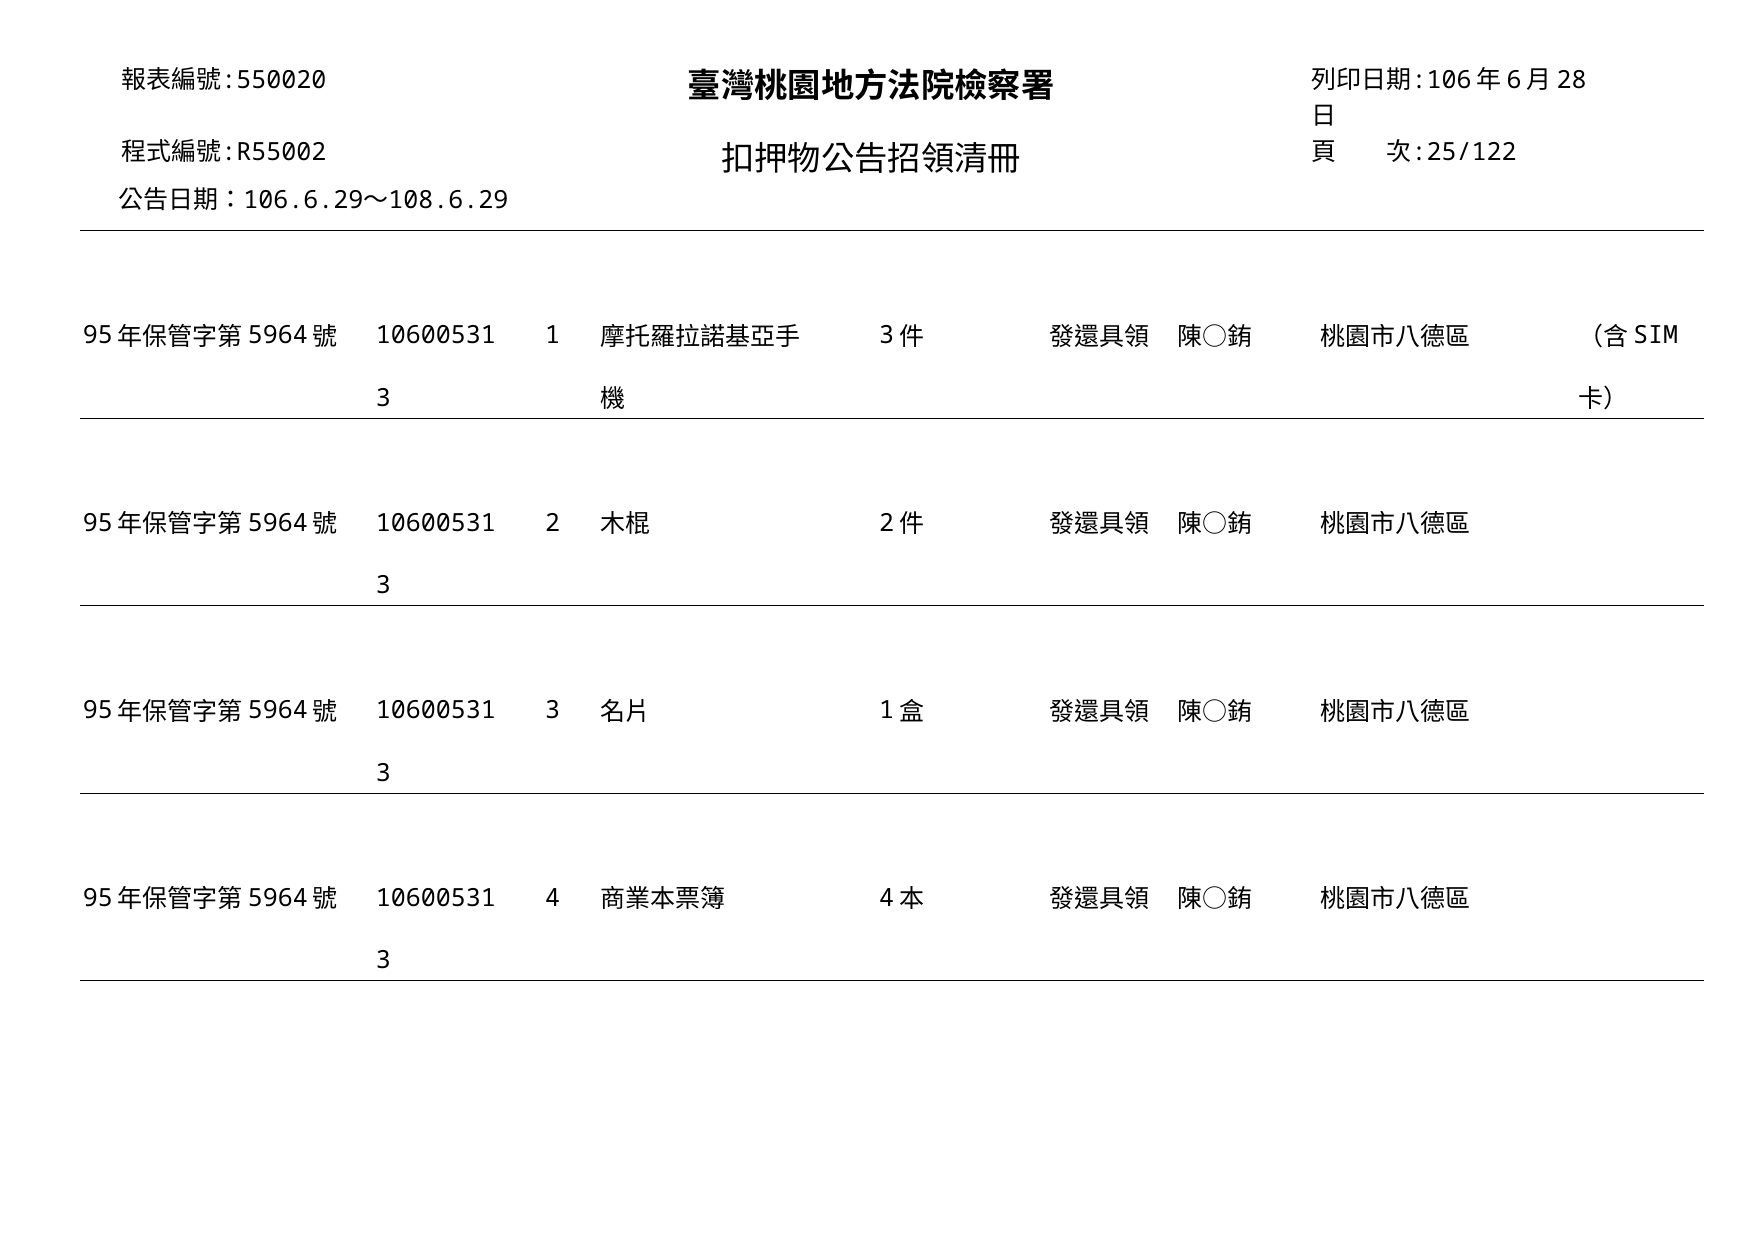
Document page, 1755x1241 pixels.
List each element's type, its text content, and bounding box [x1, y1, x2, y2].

table_cell 發還具領 [1046, 794, 1175, 980]
table_cell 95年保管字第5964號 [80, 231, 373, 417]
table_cell 名片 [597, 606, 807, 792]
table_cell [927, 794, 1046, 980]
table_cell 桃園市八德區 [1317, 231, 1575, 417]
table_cell [927, 231, 1046, 417]
table_cell 桃園市八德區 [1317, 794, 1575, 980]
table_cell 商業本票簿 [597, 794, 807, 980]
table_cell 106005313 [373, 231, 507, 417]
table_cell 4本 [808, 794, 927, 980]
table_cell （含SIM卡） [1575, 231, 1704, 417]
table_cell 95年保管字第5964號 [80, 419, 373, 605]
table_cell 95年保管字第5964號 [80, 606, 373, 792]
table_cell 3件 [808, 231, 927, 417]
table_cell 發還具領 [1046, 606, 1175, 792]
table_cell 陳○銪 [1175, 606, 1317, 792]
table_cell 2件 [808, 419, 927, 605]
table_cell 陳○銪 [1175, 794, 1317, 980]
table_cell 95年保管字第5964號 [80, 794, 373, 980]
table_cell [927, 419, 1046, 605]
table_cell 陳○銪 [1175, 419, 1317, 605]
table_cell 木棍 [597, 419, 807, 605]
table_cell 106005313 [373, 794, 507, 980]
table_cell 發還具領 [1046, 419, 1175, 605]
table_cell 陳○銪 [1175, 231, 1317, 417]
table_cell [1575, 606, 1704, 792]
table_cell 1盒 [808, 606, 927, 792]
table_cell 3 [507, 606, 597, 792]
table_cell 1 [507, 231, 597, 417]
table_cell [1575, 794, 1704, 980]
table_cell 桃園市八德區 [1317, 419, 1575, 605]
table_cell 106005313 [373, 419, 507, 605]
table_cell 摩托羅拉諾基亞手機 [597, 231, 807, 417]
table_cell 桃園市八德區 [1317, 606, 1575, 792]
table_cell [927, 606, 1046, 792]
table_cell 2 [507, 419, 597, 605]
table_cell 106005313 [373, 606, 507, 792]
table_cell 4 [507, 794, 597, 980]
table_cell 發還具領 [1046, 231, 1175, 417]
table_cell [1575, 419, 1704, 605]
